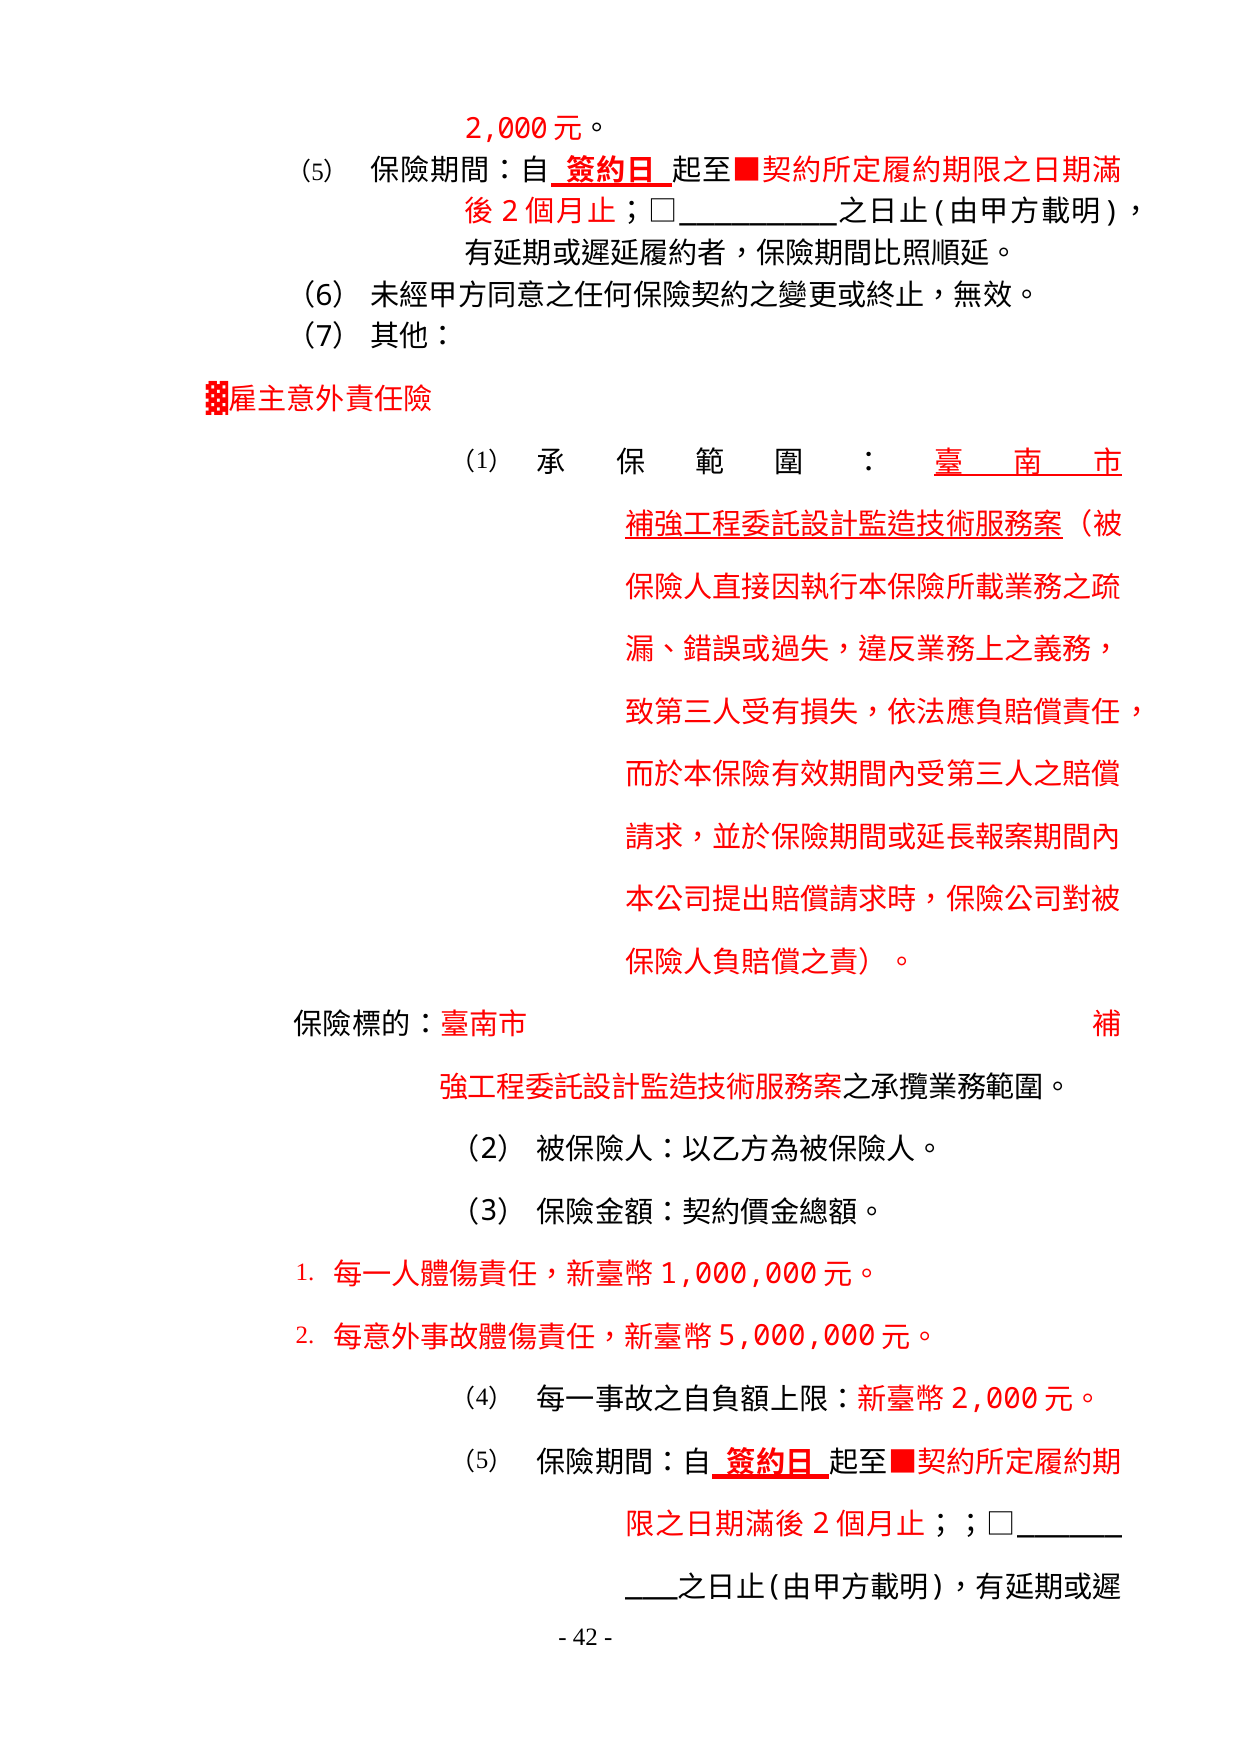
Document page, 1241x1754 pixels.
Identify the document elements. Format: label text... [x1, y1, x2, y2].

list 承保範圍：臺南市 補強工程委託設計監造技術服務案（被保險人直接因執行本保險所載業務之疏漏、錯誤或過失，違反業務上之義務，致第三人受有損失，依法應負賠償責任，而於本保險有效期間內受第三人之賠償請求，並於保險期間或延長報案期間內本公司提出賠償請求時，保險公司對被保險人負賠償之責）。 [451, 418, 1122, 980]
list 保險期間：自 簽約日 起至■契約所定履約期限之日期滿後2個月止；；□_________之日止(由甲方載明)，有延期或遲 [451, 1418, 1122, 1605]
list 保險金額：契約價金總額。 [451, 1168, 1122, 1230]
list 未經甲方同意之任何保險契約之變更或終止，無效。 [286, 272, 1122, 313]
list 其他： [286, 313, 1122, 355]
list 被保險人：以乙方為被保險人。 [451, 1105, 1122, 1168]
list 每一事故之自負額上限：新臺幣2,000元。 [451, 1355, 1122, 1418]
list 每一人體傷責任，新臺幣1,000,000元。 [295, 1230, 1122, 1293]
text ▓雇主意外責任險 [118, 355, 1122, 418]
list 每意外事故體傷責任，新臺幣5,000,000元。 [295, 1293, 1122, 1355]
list 保險期間：自 簽約日 起至■契約所定履約期限之日期滿後2個月止；□_________之日止(由甲方載明)，有延期或遲延履約者，保險期間比照順延。 [286, 147, 1122, 272]
text 保險標的：臺南市 補強工程委託設計監造技術服務案之承攬業務範圍。 [293, 980, 1122, 1105]
list 2,000元。 [286, 105, 1122, 147]
